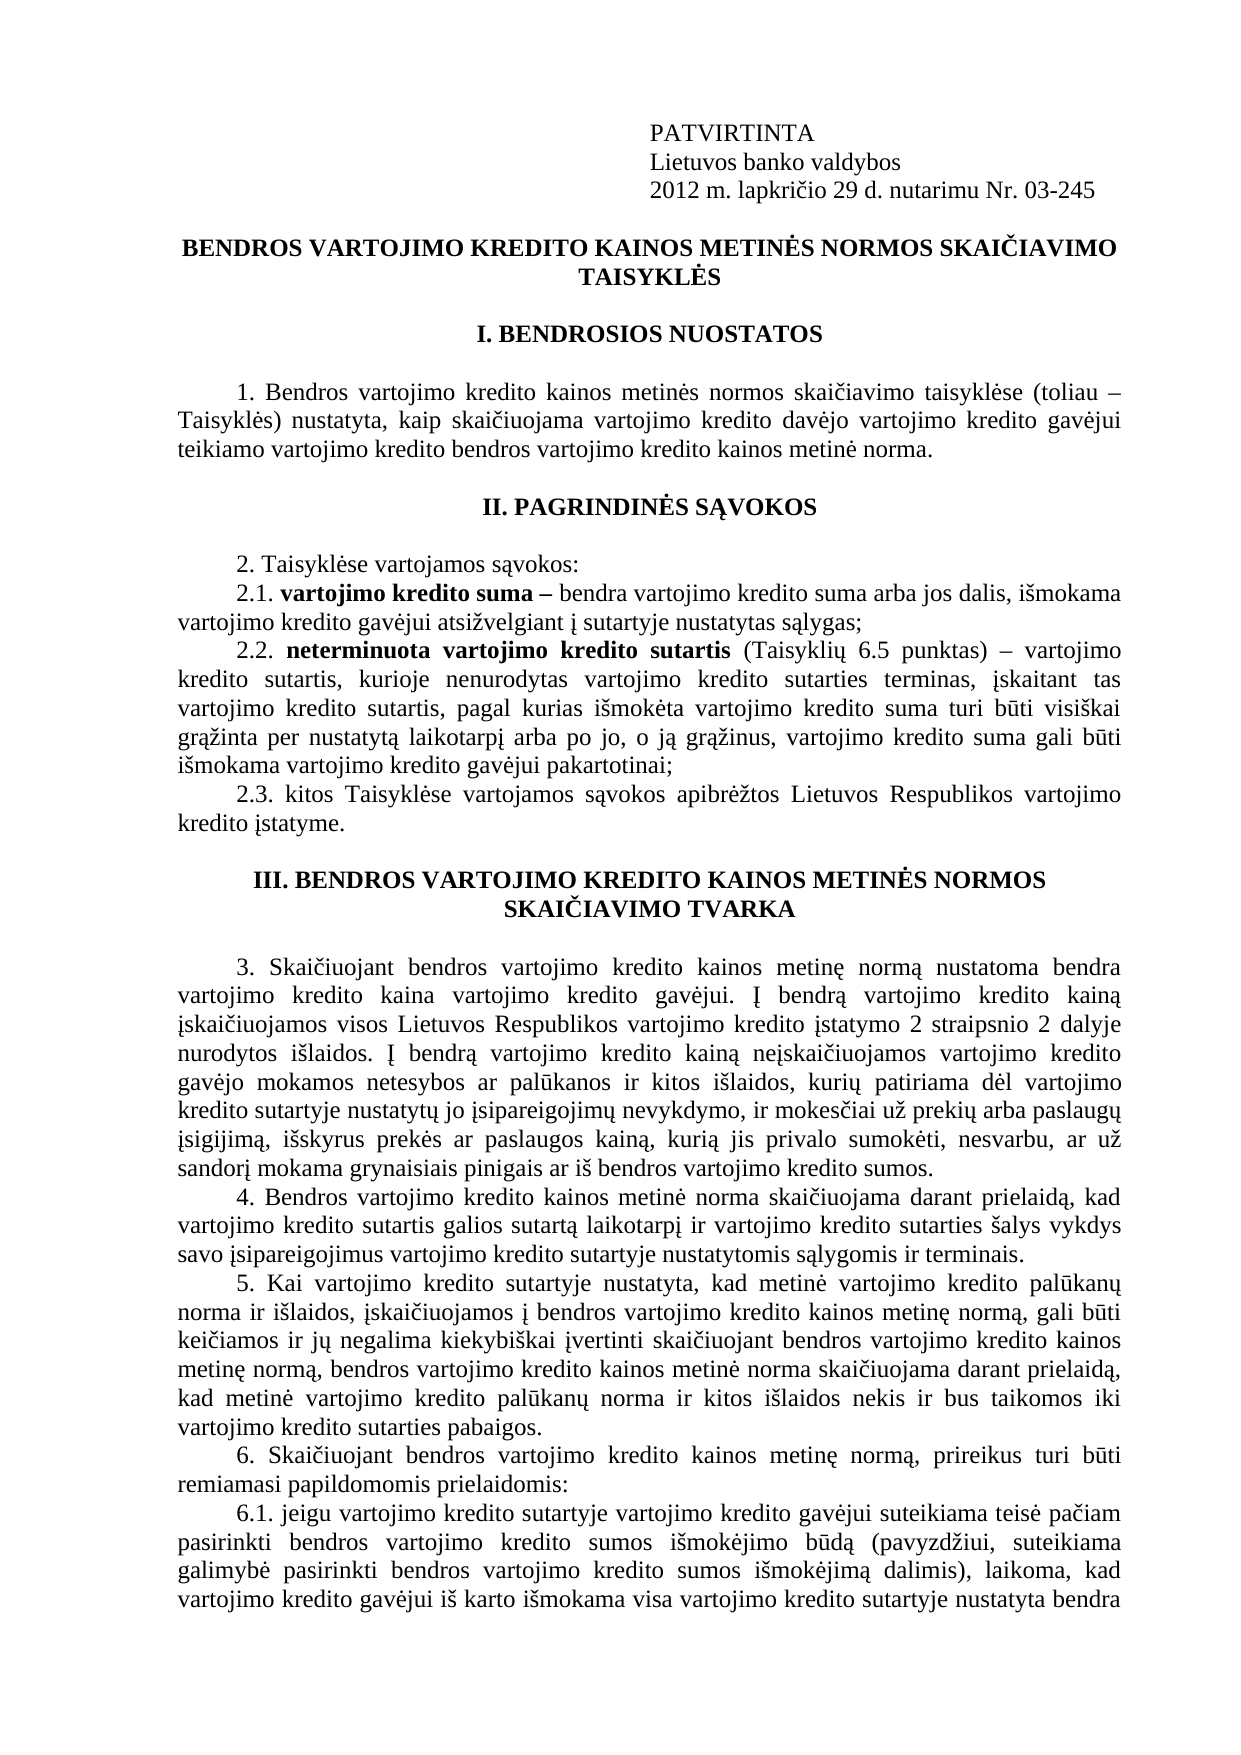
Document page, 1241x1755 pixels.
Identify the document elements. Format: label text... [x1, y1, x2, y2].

text 3. Skaičiuojant bendros vartojimo kredito kainos metinę normą nustatoma bendra vartojimo kredito kaina vartojimo kredito gavėjui. Į bendrą vartojimo kredito kainą įskaičiuojamos visos Lietuvos Respublikos vartojimo kredito įstatymo 2 straipsnio 2 dalyje nurodytos išlaidos. Į bendrą vartojimo kredito kainą neįskaičiuojamos vartojimo kredito gavėjo mokamos netesybos ar palūkanos ir kitos išlaidos, kurių patiriama dėl vartojimo kredito sutartyje nustatytų jo įsipareigojimų nevykdymo, ir mokesčiai už prekių arba paslaugų įsigijimą, išskyrus prekės ar paslaugos kainą, kurią jis privalo sumokėti, nesvarbu, ar už sandorį mokama grynaisiais pinigais ar iš bendros vartojimo kredito sumos. [177, 952, 1122, 1182]
text PATVIRTINTA [649, 118, 1122, 147]
text 1. Bendros vartojimo kredito kainos metinės normos skaičiavimo taisyklėse (toliau – Taisyklės) nustatyta, kaip skaičiuojama vartojimo kredito davėjo vartojimo kredito gavėjui teikiamo vartojimo kredito bendros vartojimo kredito kainos metinė norma. [177, 377, 1122, 463]
text 2.1. vartojimo kredito suma – bendra vartojimo kredito suma arba jos dalis, išmokama vartojimo kredito gavėjui atsižvelgiant į sutartyje nustatytas sąlygas; [177, 578, 1122, 636]
text I. BENDROSIOS NUOSTATOS [177, 319, 1122, 348]
text II. PAGRINDINĖS SĄVOKOS [177, 492, 1122, 521]
text 6. Skaičiuojant bendros vartojimo kredito kainos metinę normą, prireikus turi būti remiamasi papildomomis prielaidomis: [177, 1441, 1122, 1498]
text 2. Taisyklėse vartojamos sąvokos: [177, 549, 1122, 578]
text 2012 m. lapkričio 29 d. nutarimu Nr. 03-245 [649, 176, 1122, 204]
text 2.3. kitos Taisyklėse vartojamos sąvokos apibrėžtos Lietuvos Respublikos vartojimo kredito įstatyme. [177, 779, 1122, 837]
text Lietuvos banko valdybos [649, 147, 1122, 176]
text 6.1. jeigu vartojimo kredito sutartyje vartojimo kredito gavėjui suteikiama teisė pačiam pasirinkti bendros vartojimo kredito sumos išmokėjimo būdą (pavyzdžiui, suteikiama galimybė pasirinkti bendros vartojimo kredito sumos išmokėjimą dalimis), laikoma, kad vartojimo kredito gavėjui iš karto išmokama visa vartojimo kredito sutartyje nustatyta bendra [177, 1498, 1122, 1613]
text BENDROS VARTOJIMO KREDITO KAINOS METINĖS NORMOS SKAIČIAVIMO TAISYKLĖS [177, 233, 1122, 291]
text 4. Bendros vartojimo kredito kainos metinė norma skaičiuojama darant prielaidą, kad vartojimo kredito sutartis galios sutartą laikotarpį ir vartojimo kredito sutarties šalys vykdys savo įsipareigojimus vartojimo kredito sutartyje nustatytomis sąlygomis ir terminais. [177, 1182, 1122, 1268]
text 2.2. neterminuota vartojimo kredito sutartis (Taisyklių 6.5 punktas) – vartojimo kredito sutartis, kurioje nenurodytas vartojimo kredito sutarties terminas, įskaitant tas vartojimo kredito sutartis, pagal kurias išmokėta vartojimo kredito suma turi būti visiškai grąžinta per nustatytą laikotarpį arba po jo, o ją grąžinus, vartojimo kredito suma gali būti išmokama vartojimo kredito gavėjui pakartotinai; [177, 636, 1122, 779]
text 5. Kai vartojimo kredito sutartyje nustatyta, kad metinė vartojimo kredito palūkanų norma ir išlaidos, įskaičiuojamos į bendros vartojimo kredito kainos metinę normą, gali būti keičiamos ir jų negalima kiekybiškai įvertinti skaičiuojant bendros vartojimo kredito kainos metinę normą, bendros vartojimo kredito kainos metinė norma skaičiuojama darant prielaidą, kad metinė vartojimo kredito palūkanų norma ir kitos išlaidos nekis ir bus taikomos iki vartojimo kredito sutarties pabaigos. [177, 1268, 1122, 1441]
text III. BENDROS VARTOJIMO KREDITO KAINOS METINĖS NORMOS SKAIČIAVIMO TVARKA [177, 866, 1122, 923]
